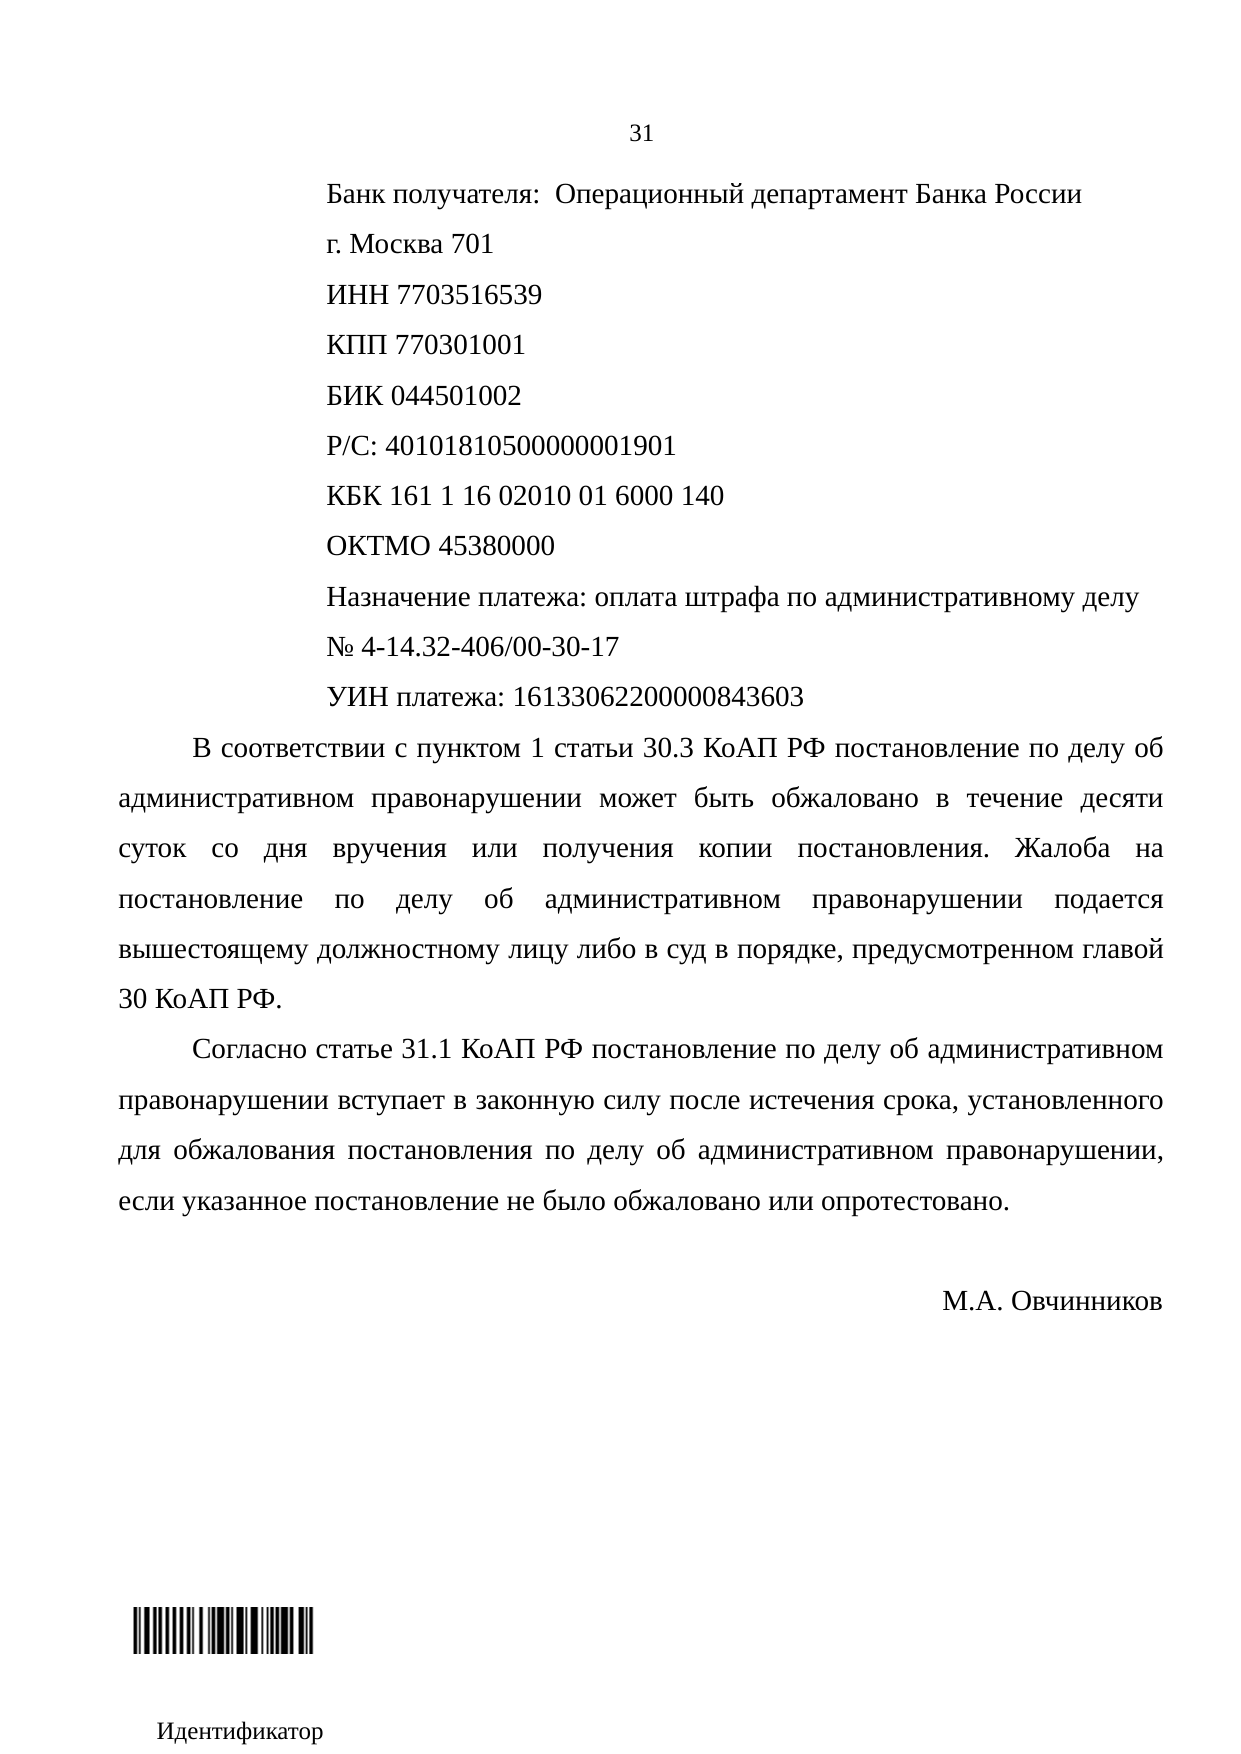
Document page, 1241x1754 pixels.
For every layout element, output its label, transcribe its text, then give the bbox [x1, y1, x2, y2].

text Назначение платежа: оплата штрафа по административному делу № 4-14.32-406/00-30-17 [326, 579, 1165, 663]
text В соответствии с пунктом 1 статьи 30.3 КоАП РФ постановление по делу об административном правонарушении может быть обжаловано в течение десяти суток со дня вручения или получения копии постановления. Жалоба на постановление по делу об административном правонарушении подается вышестоящему должностному лицу либо в суд в порядке, предусмотренном главой 30 КоАП РФ. [118, 730, 1165, 1015]
text ИНН 7703516539 [326, 277, 1165, 311]
text Согласно статье 31.1 КоАП РФ постановление по делу об административном правонарушении вступает в законную силу после истечения срока, установленного для обжалования постановления по делу об административном правонарушении, если указанное постановление не было обжаловано или опротестовано. [118, 1032, 1165, 1216]
text Р/С: 40101810500000001901 [326, 428, 1165, 461]
text УИН платежа: 16133062200000843603 [326, 679, 1165, 713]
text ОКТМО 45380000 [326, 528, 1165, 562]
text КПП 770301001 [326, 327, 1165, 361]
text КБК 161 1 16 02010 01 6000 140 [326, 478, 1165, 512]
text Банк получателя: Операционный департамент Банка России г. Москва 701 [326, 176, 1165, 260]
picture [118, 1607, 331, 1654]
text БИК 044501002 [326, 378, 1165, 411]
text М.А. Овчинников [118, 1283, 1165, 1317]
